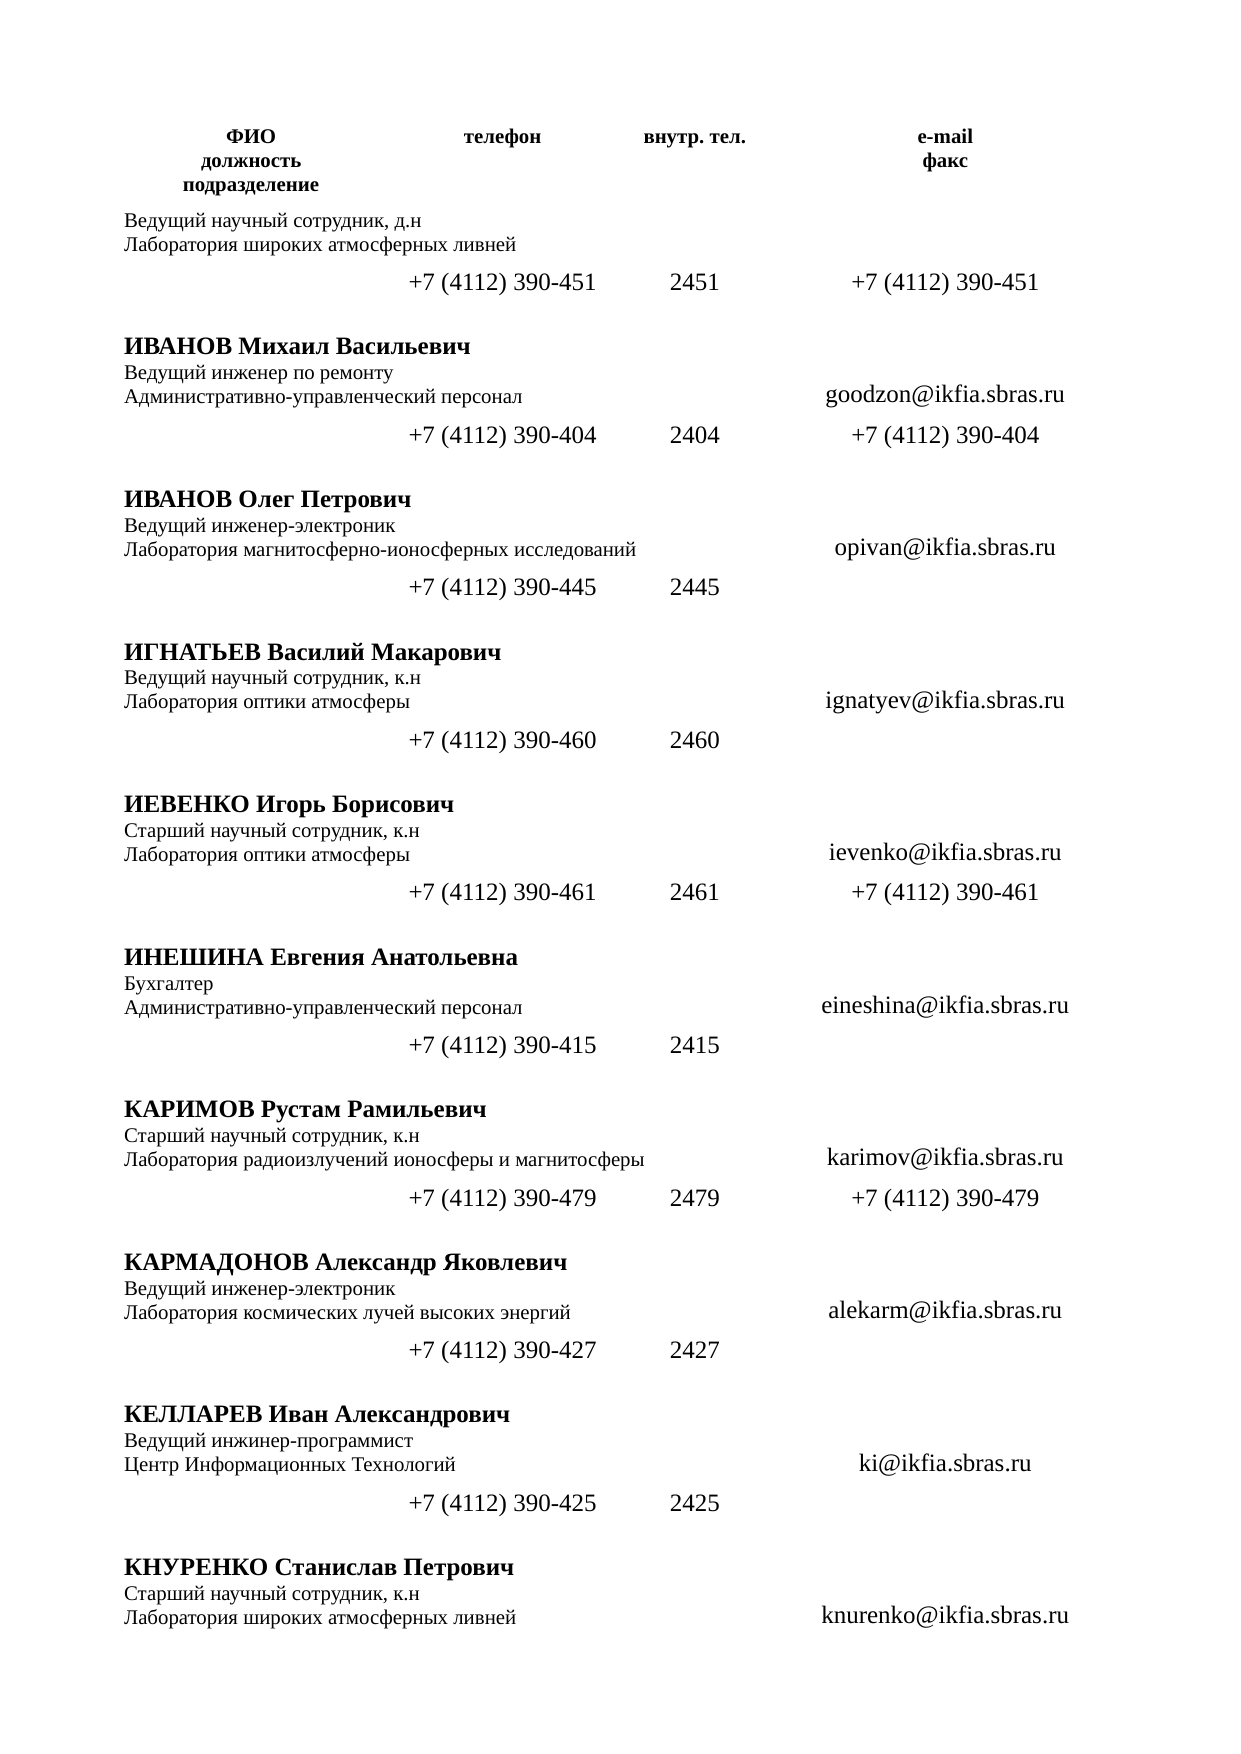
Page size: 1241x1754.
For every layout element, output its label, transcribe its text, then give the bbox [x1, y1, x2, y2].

table_cell ИВАНОВ Олег Петрович Ведущий инженер-электроник Лаборатория магнитосферно-ионосферных исследований [118, 454, 768, 567]
table_cell [768, 202, 1122, 261]
table_cell [118, 1330, 384, 1370]
table_cell +7 (4112) 390-479 [384, 1177, 621, 1217]
table_cell [768, 719, 1122, 759]
table_cell 2461 [621, 872, 768, 912]
table_cell ИВАНОВ Михаил Васильевич Ведущий инженер по ремонту Административно-управленческий персонал [118, 302, 768, 414]
table_cell 2427 [621, 1330, 768, 1370]
table_cell [118, 719, 384, 759]
table_cell +7 (4112) 390-415 [384, 1024, 621, 1064]
table_cell +7 (4112) 390-451 [768, 261, 1122, 302]
table_cell [768, 567, 1122, 607]
table_header телефон [384, 118, 621, 202]
table_cell КНУРЕНКО Станислав Петрович Старший научный сотрудник, к.н Лаборатория широких атмосферных ливней [118, 1523, 768, 1635]
table_cell [768, 1482, 1122, 1522]
table_cell knurenko@ikfia.sbras.ru [768, 1523, 1122, 1635]
table_cell +7 (4112) 390-451 [384, 261, 621, 302]
table_cell 2445 [621, 567, 768, 607]
table_cell Ведущий научный сотрудник, д.н Лаборатория широких атмосферных ливней [118, 202, 768, 261]
table_header внутр. тел. [621, 118, 768, 202]
table_cell ievenko@ikfia.sbras.ru [768, 759, 1122, 872]
table_cell goodzon@ikfia.sbras.ru [768, 302, 1122, 414]
table_cell 2479 [621, 1177, 768, 1217]
table_cell ИЕВЕНКО Игорь Борисович Старший научный сотрудник, к.н Лаборатория оптики атмосферы [118, 759, 768, 872]
table_header ФИО должность подразделение [118, 118, 384, 202]
table_cell ИГНАТЬЕВ Василий Макарович Ведущий научный сотрудник, к.н Лаборатория оптики атмосферы [118, 607, 768, 719]
table_cell 2451 [621, 261, 768, 302]
table_cell opivan@ikfia.sbras.ru [768, 454, 1122, 567]
table_cell КАРМАДОНОВ Александр Яковлевич Ведущий инженер-электроник Лаборатория космических лучей высоких энергий [118, 1217, 768, 1329]
table_cell [118, 414, 384, 454]
table_cell КАРИМОВ Рустам Рамильевич Старший научный сотрудник, к.н Лаборатория радиоизлучений ионосферы и магнитосферы [118, 1065, 768, 1177]
table_cell [118, 261, 384, 302]
table_cell [118, 1024, 384, 1064]
table_cell +7 (4112) 390-460 [384, 719, 621, 759]
table_cell 2415 [621, 1024, 768, 1064]
table_cell +7 (4112) 390-404 [768, 414, 1122, 454]
table_cell 2425 [621, 1482, 768, 1522]
table_cell +7 (4112) 390-461 [768, 872, 1122, 912]
table_cell 2460 [621, 719, 768, 759]
table_cell ИНЕШИНА Евгения Анатольевна Бухгалтер Административно-управленческий персонал [118, 912, 768, 1024]
table_cell [118, 1177, 384, 1217]
table_cell 2404 [621, 414, 768, 454]
table_cell alekarm@ikfia.sbras.ru [768, 1217, 1122, 1329]
table_cell КЕЛЛАРЕВ Иван Александрович Ведущий инжинер-программист Центр Информационных Технологий [118, 1370, 768, 1482]
table_cell +7 (4112) 390-404 [384, 414, 621, 454]
table_cell +7 (4112) 390-479 [768, 1177, 1122, 1217]
table_cell [768, 1024, 1122, 1064]
table_cell [118, 567, 384, 607]
table_cell +7 (4112) 390-461 [384, 872, 621, 912]
table_cell ki@ikfia.sbras.ru [768, 1370, 1122, 1482]
table_cell +7 (4112) 390-425 [384, 1482, 621, 1522]
table_header e-mail факс [768, 118, 1122, 202]
table_cell [118, 1482, 384, 1522]
table_cell ignatyev@ikfia.sbras.ru [768, 607, 1122, 719]
table_cell eineshina@ikfia.sbras.ru [768, 912, 1122, 1024]
table_cell +7 (4112) 390-427 [384, 1330, 621, 1370]
table_cell karimov@ikfia.sbras.ru [768, 1065, 1122, 1177]
table_cell [768, 1330, 1122, 1370]
table_cell +7 (4112) 390-445 [384, 567, 621, 607]
table_cell [118, 872, 384, 912]
